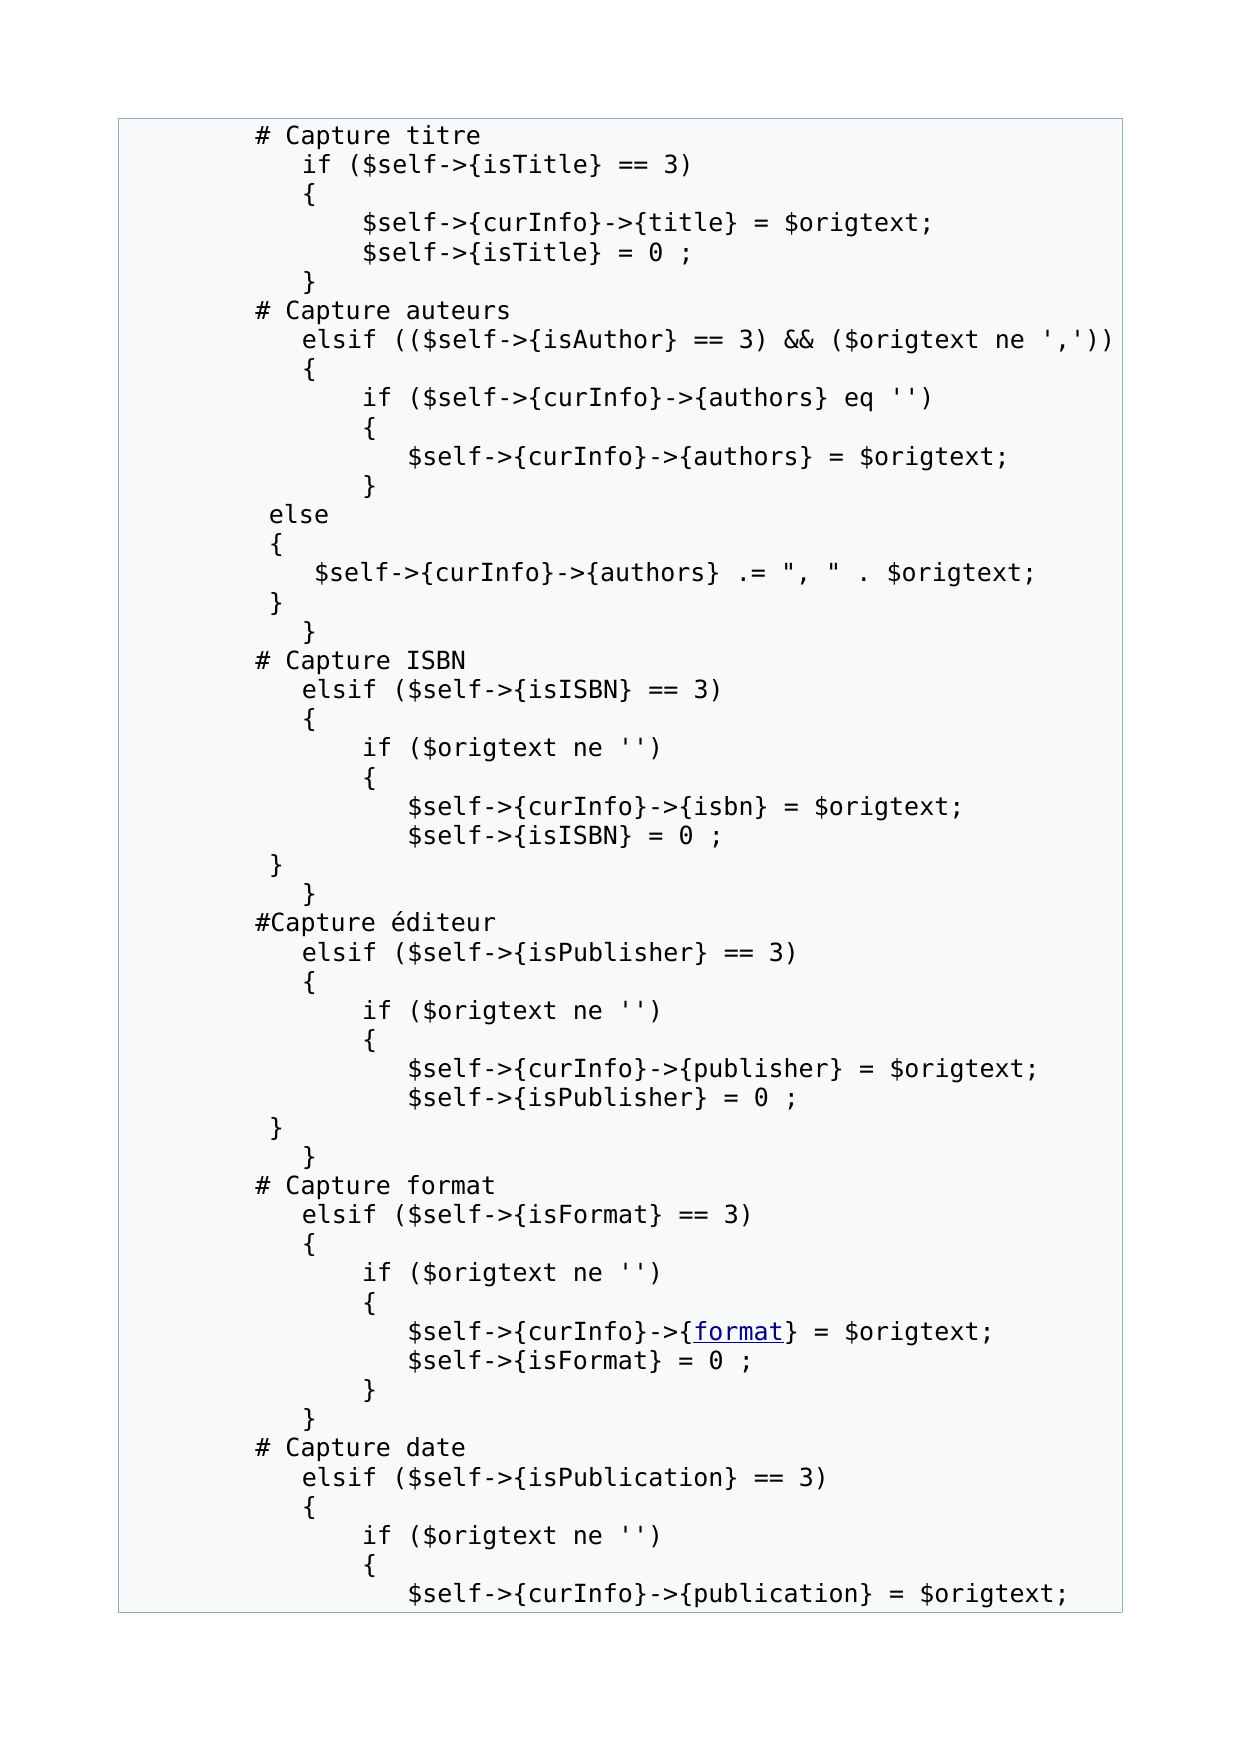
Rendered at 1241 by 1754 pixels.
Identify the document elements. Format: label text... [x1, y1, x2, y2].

table_header # Capture titre if ($self->{isTitle} == 3) { $self->{curInfo}->{title} = $origtext; $self->{isTitle} = 0 ; } # Capture auteurs elsif (($self->{isAuthor} == 3) && ($origtext ne ',')) { if ($self->{curInfo}->{authors} eq '') { $self->{curInfo}->{authors} = $origtext; } else { $self->{curInfo}->{authors} .= ", " . $origtext; } } # Capture ISBN elsif ($self->{isISBN} == 3) { if ($origtext ne '') { $self->{curInfo}->{isbn} = $origtext; $self->{isISBN} = 0 ; } } #Capture éditeur elsif ($self->{isPublisher} == 3) { if ($origtext ne '') { $self->{curInfo}->{publisher} = $origtext; $self->{isPublisher} = 0 ; } } # Capture format elsif ($self->{isFormat} == 3) { if ($origtext ne '') { $self->{curInfo}->{format} = $origtext; $self->{isFormat} = 0 ; } } # Capture date elsif ($self->{isPublication} == 3) { if ($origtext ne '') { $self->{curInfo}->{publication} = $origtext; [119, 119, 1122, 1612]
